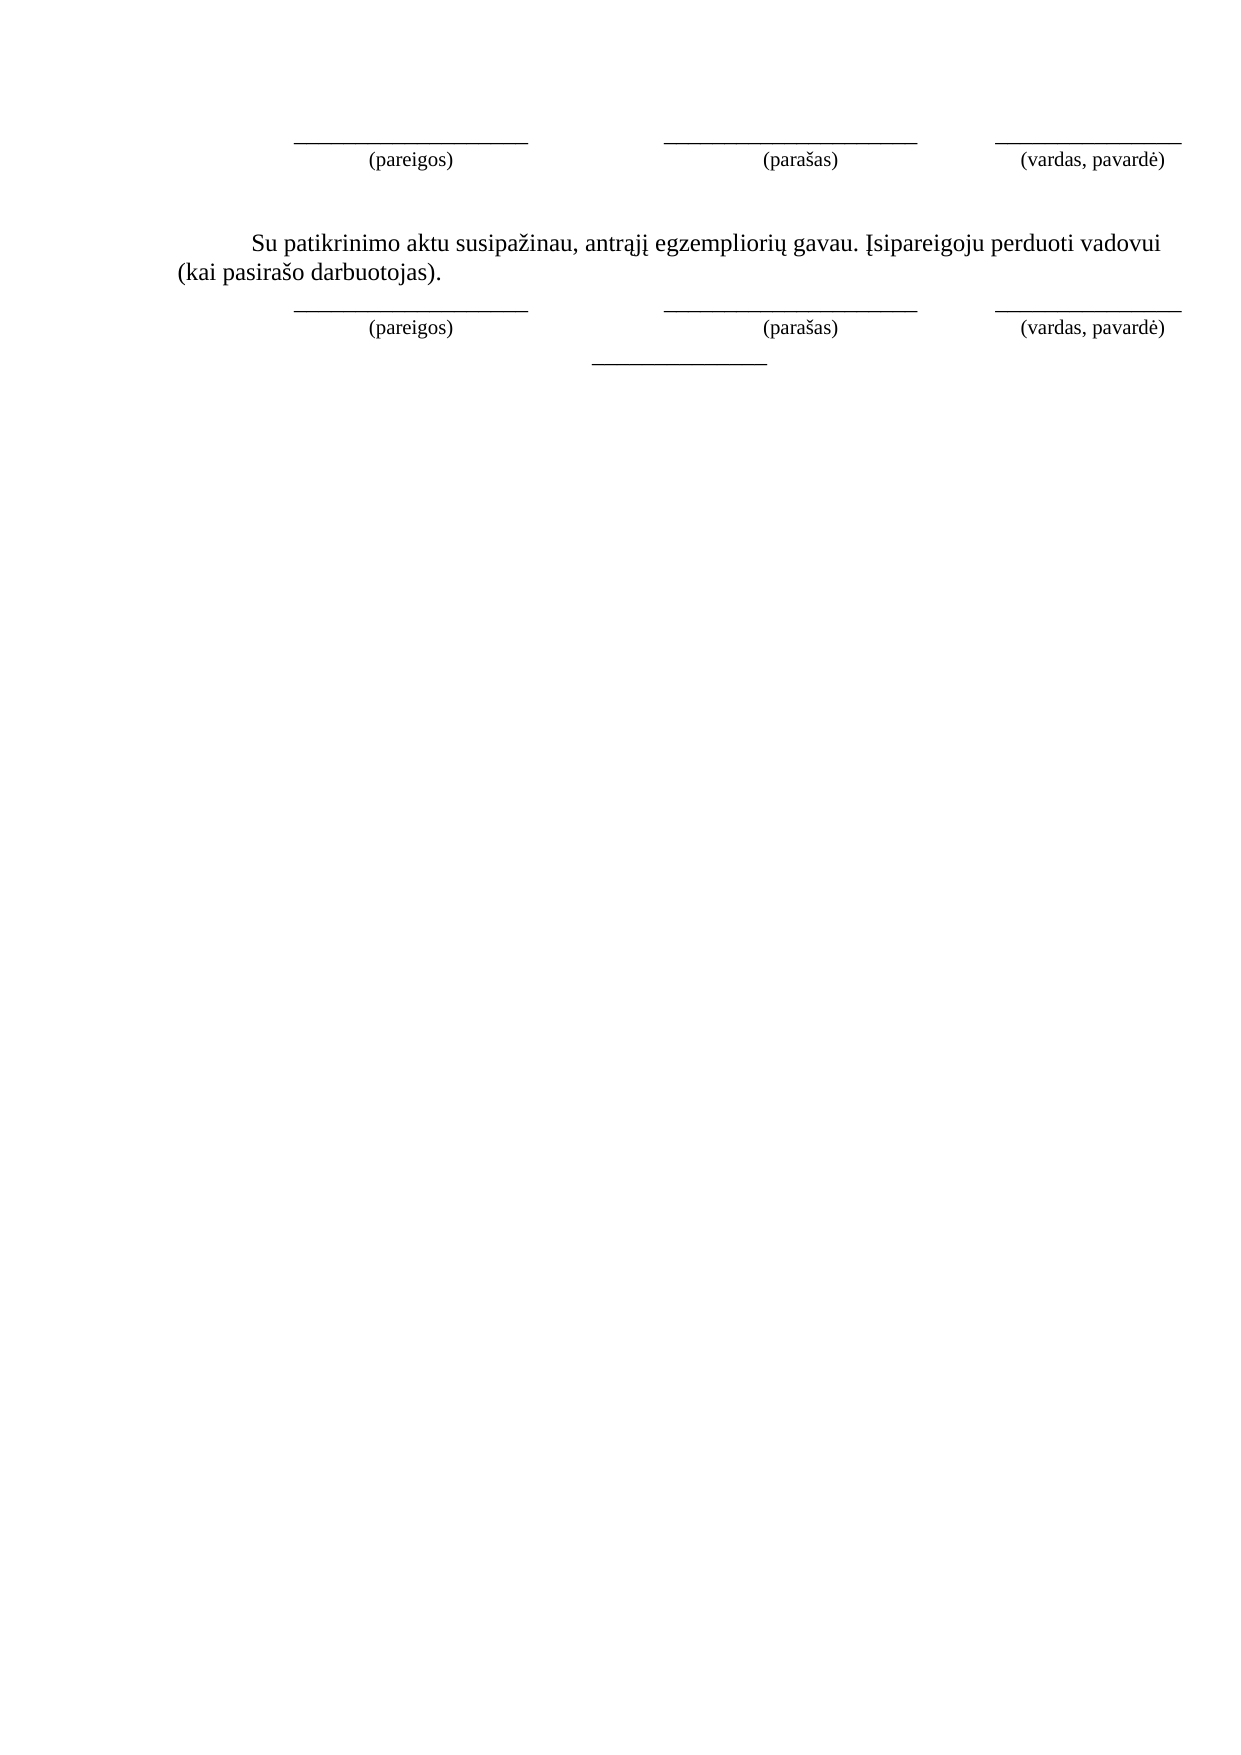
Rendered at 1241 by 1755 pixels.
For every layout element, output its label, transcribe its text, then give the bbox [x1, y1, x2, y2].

text ______________ [177, 339, 1181, 367]
text Su patikrinimo aktu susipažinau, antrąjį egzempliorių gavau. Įsipareigoju perduoti vadovui (kai pasirašo darbuotojas). [177, 228, 1181, 286]
text (pareigos) (parašas) (vardas, pavardė) [177, 315, 1181, 339]
text (pareigos) (parašas) (vardas, pavardė) [177, 147, 1181, 171]
